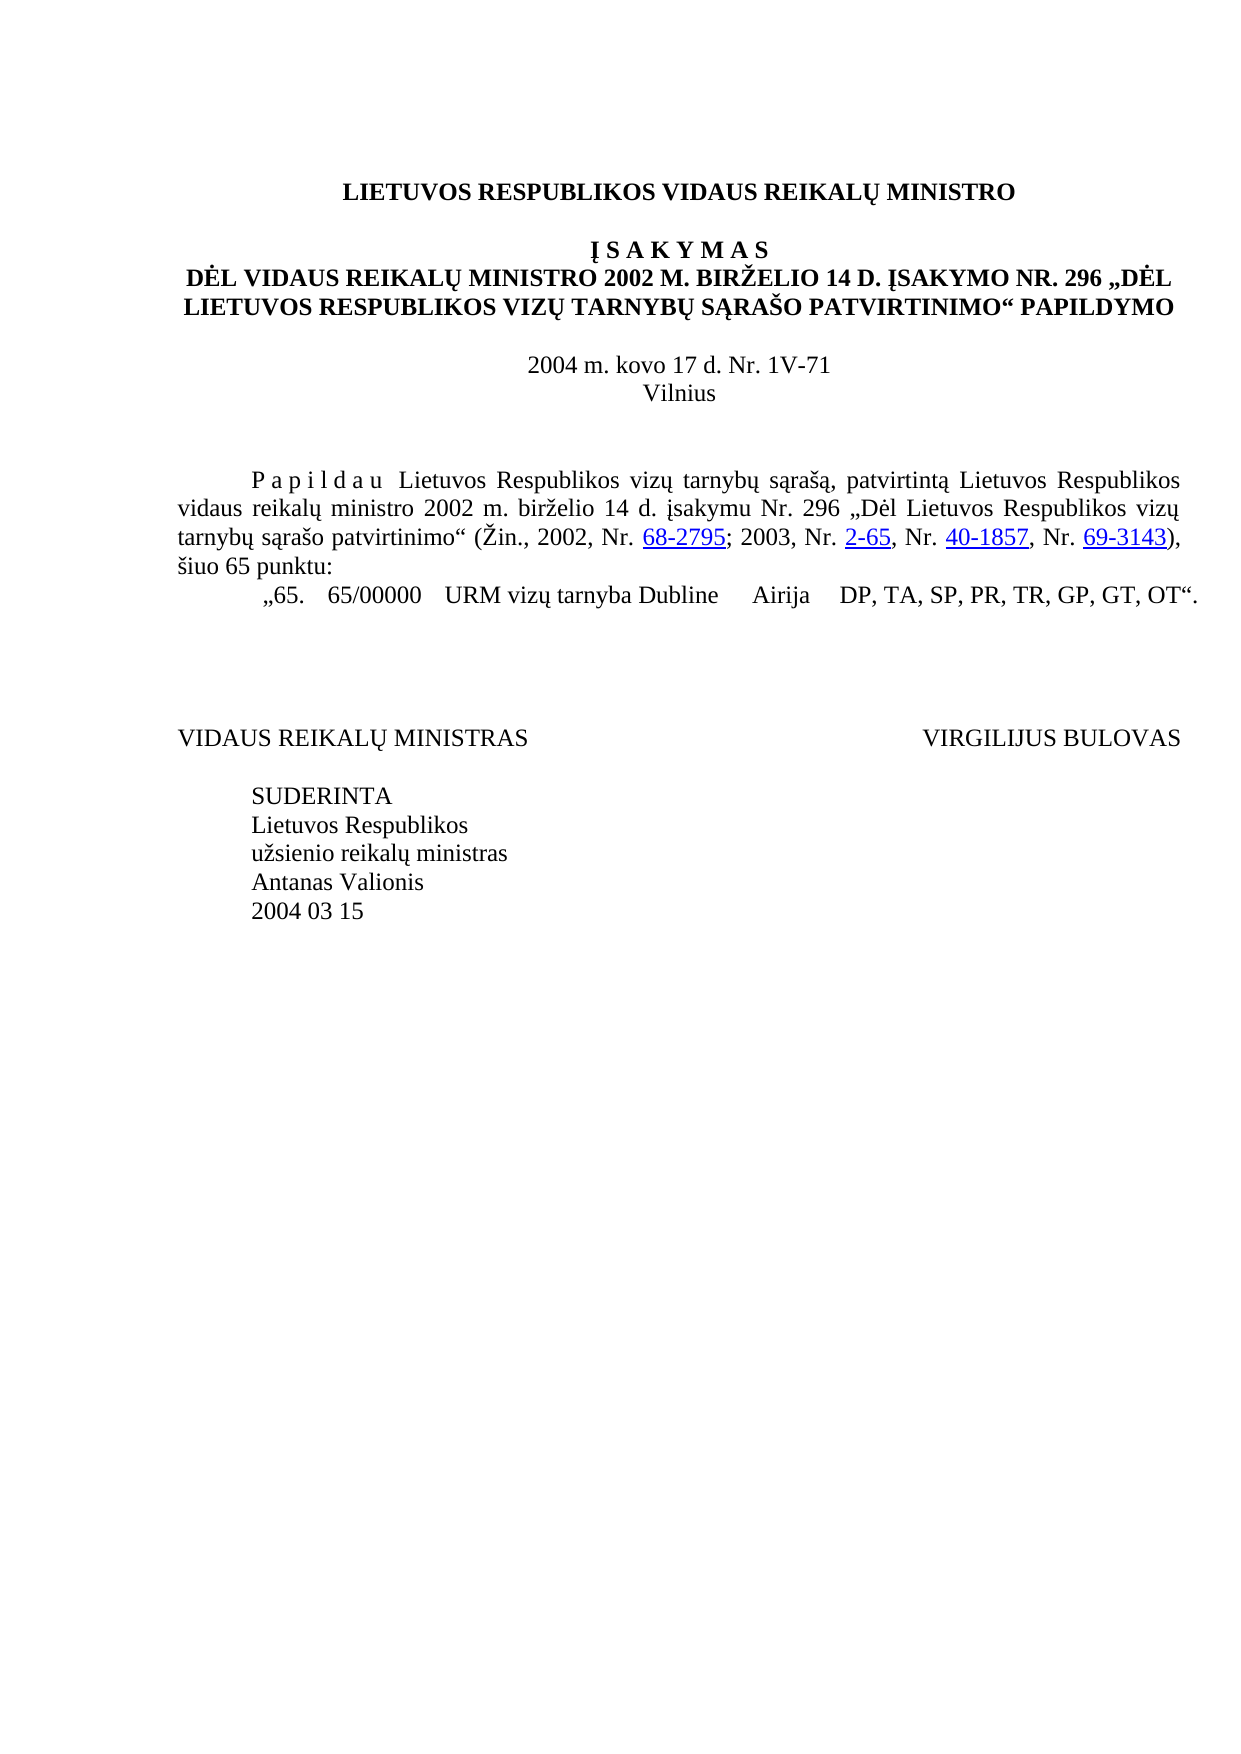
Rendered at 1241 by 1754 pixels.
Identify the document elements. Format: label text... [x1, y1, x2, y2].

text LIETUVOS RESPUBLIKOS VIDAUS REIKALŲ MINISTRO [177, 177, 1181, 206]
table_header URM vizų tarnyba Dubline [433, 580, 741, 608]
table_header „65. [177, 580, 316, 608]
text SUDERINTA [177, 781, 1181, 810]
text Į S A K Y M A S [177, 235, 1181, 263]
text VIDAUS REIKALŲ MINISTRAS VIRGILIJUS BULOVAS [177, 723, 1181, 752]
text Vilnius [177, 378, 1181, 407]
text 2004 m. kovo 17 d. Nr. 1V-71 [177, 350, 1181, 378]
text Antanas Valionis [177, 867, 1181, 896]
text Lietuvos Respublikos [177, 810, 1181, 838]
text Papildau Lietuvos Respublikos vizų tarnybų sąrašą, patvirtintą Lietuvos Respublikos vidaus reikalų ministro 2002 m. birželio 14 d. įsakymu Nr. 296 „Dėl Lietuvos Respublikos vizų tarnybų sąrašo patvirtinimo“ (Žin., 2002, Nr. 68-2795; 2003, Nr. 2-65, Nr. 40-1857, Nr. 69-3143), šiuo 65 punktu: [177, 465, 1181, 580]
table_header Airija [741, 580, 828, 608]
table_header 65/00000 [316, 580, 433, 608]
text DĖL VIDAUS REIKALŲ MINISTRO 2002 M. BIRŽELIO 14 D. ĮSAKYMO NR. 296 „DĖL LIETUVOS RESPUBLIKOS VIZŲ TARNYBŲ SĄRAŠO PATVIRTINIMO“ PAPILDYMO [177, 263, 1181, 321]
text 2004 03 15 [177, 896, 1181, 925]
table_header DP, TA, SP, PR, TR, GP, GT, OT“. [828, 580, 1198, 608]
text užsienio reikalų ministras [177, 838, 1181, 867]
